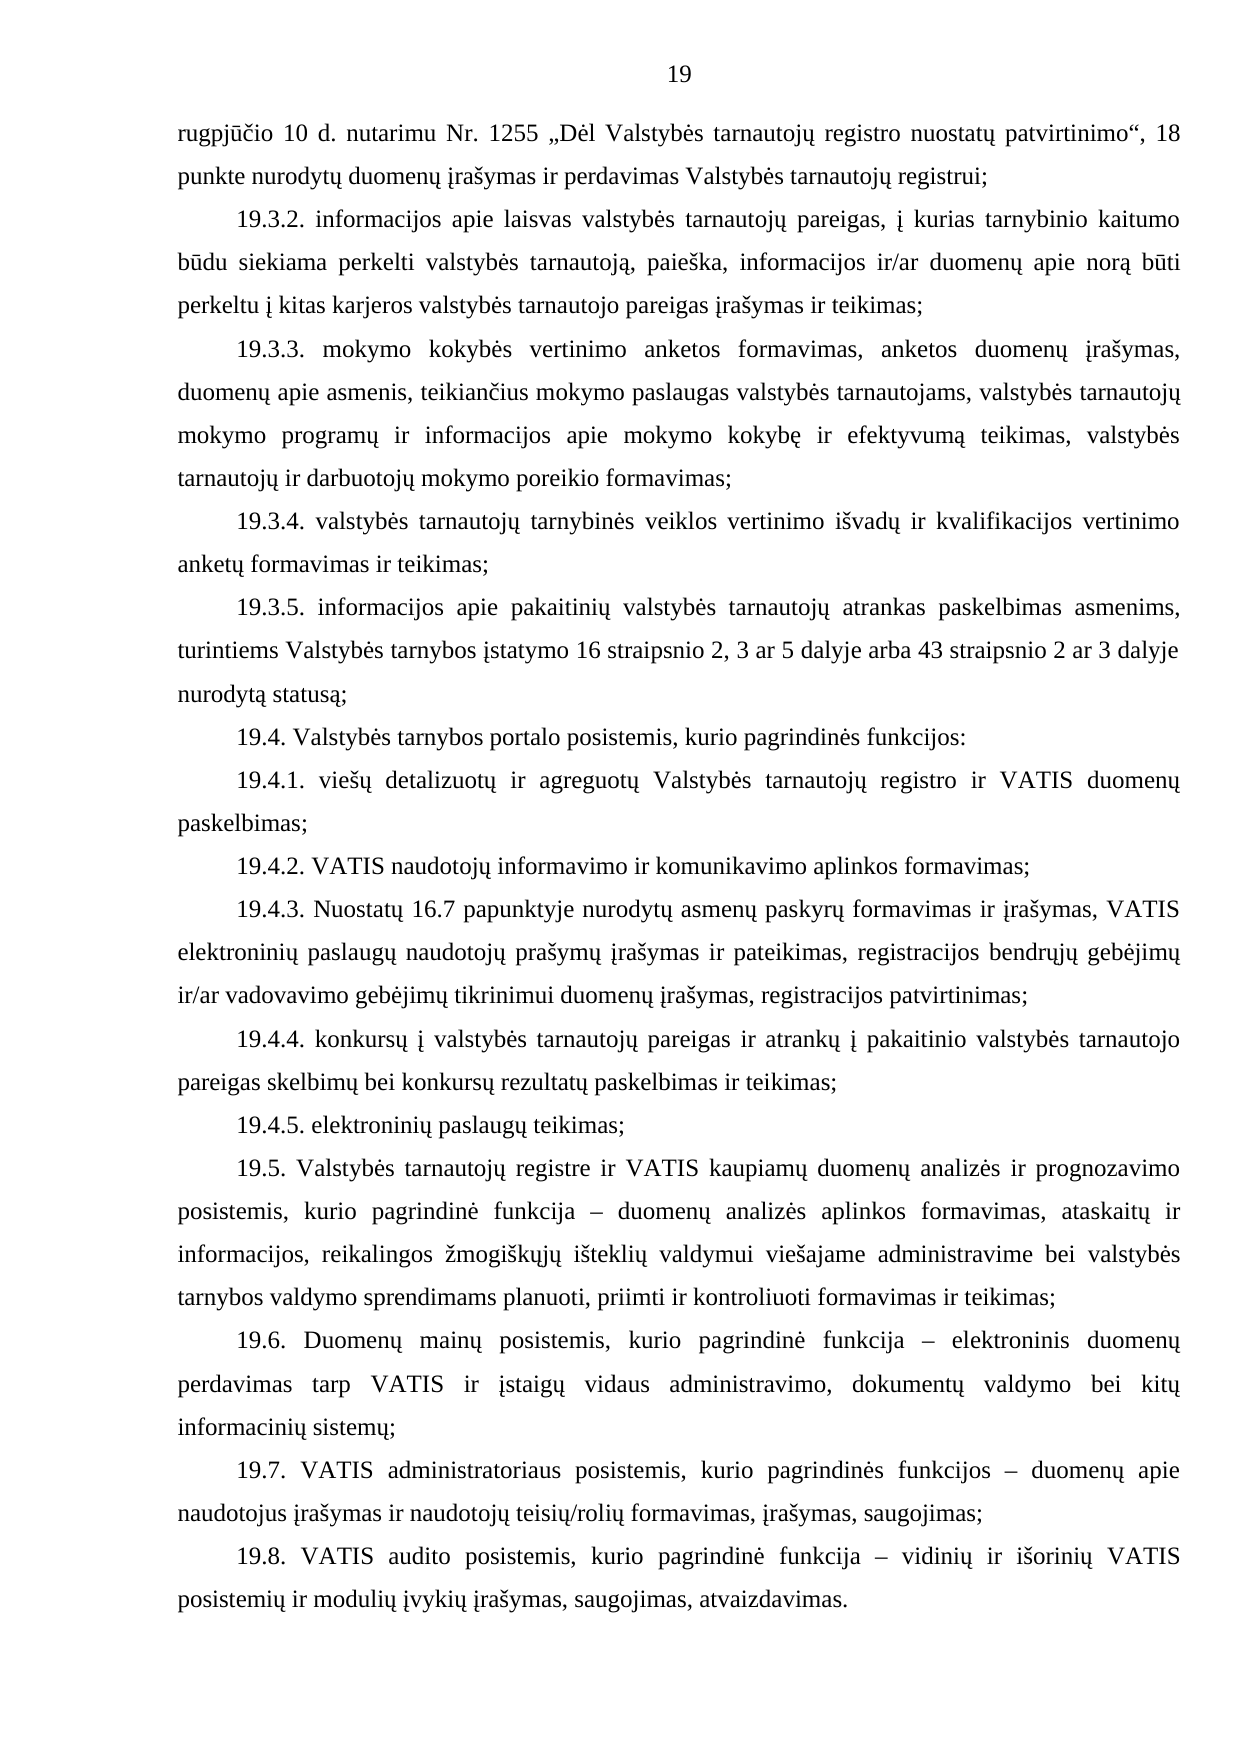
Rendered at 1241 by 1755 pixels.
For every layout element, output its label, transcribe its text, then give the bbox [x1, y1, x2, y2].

text 19.4.4. konkursų į valstybės tarnautojų pareigas ir atrankų į pakaitinio valstybės tarnautojo pareigas skelbimų bei konkursų rezultatų paskelbimas ir teikimas; [177, 1024, 1181, 1096]
text 19.3.5. informacijos apie pakaitinių valstybės tarnautojų atrankas paskelbimas asmenims, turintiems Valstybės tarnybos įstatymo 16 straipsnio 2, 3 ar 5 dalyje arba 43 straipsnio 2 ar 3 dalyje nurodytą statusą; [177, 592, 1181, 707]
text 19.4.5. elektroninių paslaugų teikimas; [177, 1110, 1181, 1139]
text 19.3.4. valstybės tarnautojų tarnybinės veiklos vertinimo išvadų ir kvalifikacijos vertinimo anketų formavimas ir teikimas; [177, 506, 1181, 578]
text 19.4.3. Nuostatų 16.7 papunktyje nurodytų asmenų paskyrų formavimas ir įrašymas, VATIS elektroninių paslaugų naudotojų prašymų įrašymas ir pateikimas, registracijos bendrųjų gebėjimų ir/ar vadovavimo gebėjimų tikrinimui duomenų įrašymas, registracijos patvirtinimas; [177, 894, 1181, 1009]
text 19.4.2. VATIS naudotojų informavimo ir komunikavimo aplinkos formavimas; [177, 851, 1181, 880]
text 19.3.2. informacijos apie laisvas valstybės tarnautojų pareigas, į kurias tarnybinio kaitumo būdu siekiama perkelti valstybės tarnautoją, paieška, informacijos ir/ar duomenų apie norą būti perkeltu į kitas karjeros valstybės tarnautojo pareigas įrašymas ir teikimas; [177, 204, 1181, 319]
text 19.6. Duomenų mainų posistemis, kurio pagrindinė funkcija – elektroninis duomenų perdavimas tarp VATIS ir įstaigų vidaus administravimo, dokumentų valdymo bei kitų informacinių sistemų; [177, 1326, 1181, 1441]
text 19.4. Valstybės tarnybos portalo posistemis, kurio pagrindinės funkcijos: [177, 722, 1181, 751]
text 19.8. VATIS audito posistemis, kurio pagrindinė funkcija – vidinių ir išorinių VATIS posistemių ir modulių įvykių įrašymas, saugojimas, atvaizdavimas. [177, 1541, 1181, 1613]
text 19.3.3. mokymo kokybės vertinimo anketos formavimas, anketos duomenų įrašymas, duomenų apie asmenis, teikiančius mokymo paslaugas valstybės tarnautojams, valstybės tarnautojų mokymo programų ir informacijos apie mokymo kokybę ir efektyvumą teikimas, valstybės tarnautojų ir darbuotojų mokymo poreikio formavimas; [177, 334, 1181, 492]
text rugpjūčio 10 d. nutarimu Nr. 1255 „Dėl Valstybės tarnautojų registro nuostatų patvirtinimo“, 18 punkte nurodytų duomenų įrašymas ir perdavimas Valstybės tarnautojų registrui; [177, 118, 1181, 190]
text 19.4.1. viešų detalizuotų ir agreguotų Valstybės tarnautojų registro ir VATIS duomenų paskelbimas; [177, 765, 1181, 837]
text 19.7. VATIS administratoriaus posistemis, kurio pagrindinės funkcijos – duomenų apie naudotojus įrašymas ir naudotojų teisių/rolių formavimas, įrašymas, saugojimas; [177, 1455, 1181, 1527]
text 19.5. Valstybės tarnautojų registre ir VATIS kaupiamų duomenų analizės ir prognozavimo posistemis, kurio pagrindinė funkcija – duomenų analizės aplinkos formavimas, ataskaitų ir informacijos, reikalingos žmogiškųjų išteklių valdymui viešajame administravime bei valstybės tarnybos valdymo sprendimams planuoti, priimti ir kontroliuoti formavimas ir teikimas; [177, 1153, 1181, 1311]
